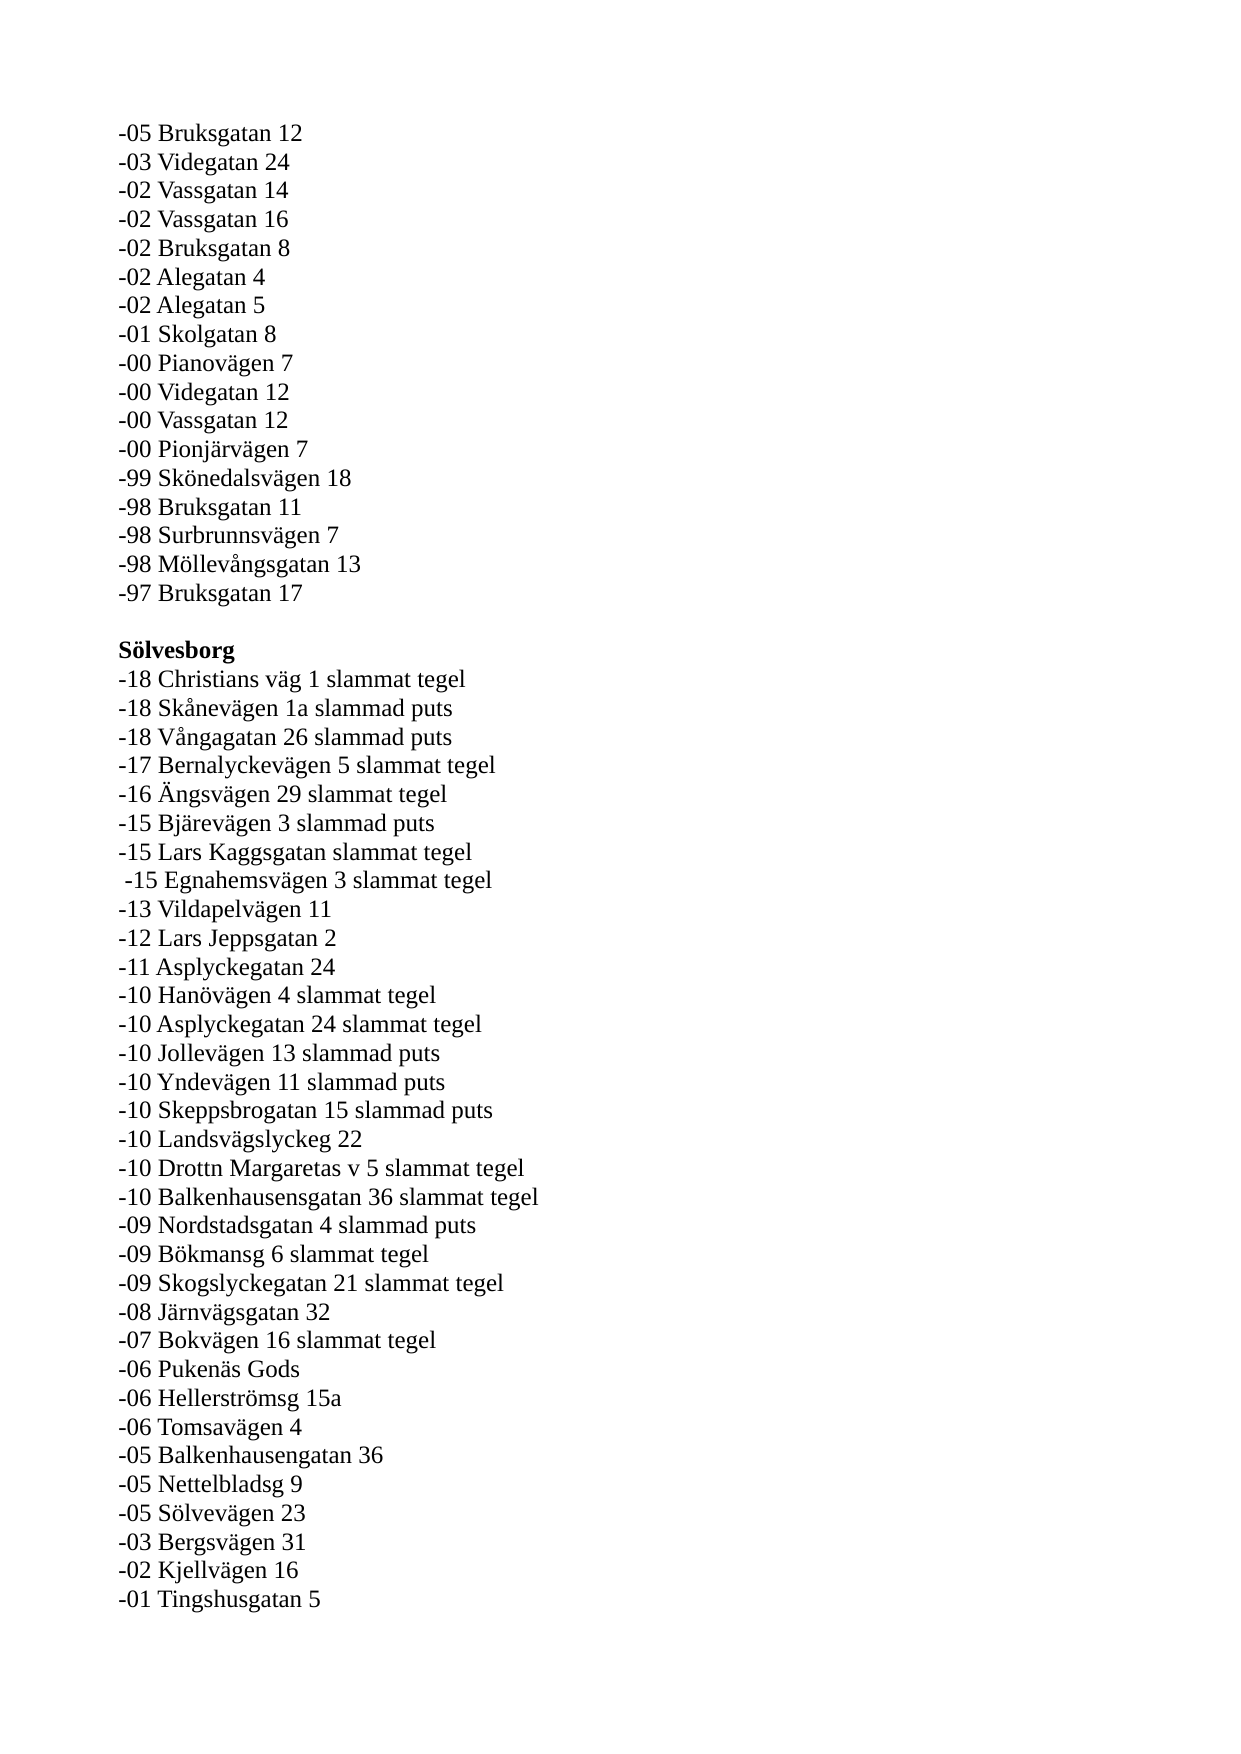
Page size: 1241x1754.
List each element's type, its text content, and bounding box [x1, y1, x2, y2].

text -11 Asplyckegatan 24 [118, 952, 1122, 981]
text -10 Landsvägslyckeg 22 [118, 1124, 1122, 1153]
text -17 Bernalyckevägen 5 slammat tegel [118, 751, 1122, 779]
text -10 Balkenhausensgatan 36 slammat tegel [118, 1182, 1122, 1211]
text -10 Hanövägen 4 slammat tegel [118, 981, 1122, 1009]
text -07 Bokvägen 16 slammat tegel -06 Pukenäs Gods -06 Hellerströmsg 15a -06 Tomsavägen 4 [118, 1326, 1122, 1441]
text -05 Balkenhausengatan 36 -05 Nettelbladsg 9 -05 Sölvevägen 23 -03 Bergsvägen 31 -02 Kjellvägen 16 -01 Tingshusgatan 5 [118, 1441, 1122, 1613]
text -12 Lars Jeppsgatan 2 [118, 923, 1122, 952]
text -10 Yndevägen 11 slammad puts [118, 1067, 1122, 1096]
text -13 Vildapelvägen 11 [118, 894, 1122, 923]
text -15 Lars Kaggsgatan slammat tegel [118, 837, 1122, 866]
text -18 Skånevägen 1a slammad puts [118, 693, 1122, 722]
text -09 Bökmansg 6 slammat tegel [118, 1239, 1122, 1268]
text -16 Ängsvägen 29 slammat tegel [118, 779, 1122, 808]
text -15 Egnahemsvägen 3 slammat tegel [118, 866, 1122, 894]
text -10 Skeppsbrogatan 15 slammad puts [118, 1096, 1122, 1124]
text -18 Christians väg 1 slammat tegel [118, 664, 1122, 693]
text -09 Nordstadsgatan 4 slammad puts [118, 1211, 1122, 1239]
text -18 Vångagatan 26 slammad puts [118, 722, 1122, 751]
text -10 Asplyckegatan 24 slammat tegel [118, 1009, 1122, 1038]
text -15 Bjärevägen 3 slammad puts [118, 808, 1122, 837]
text Sölvesborg [118, 636, 1122, 664]
text -09 Skogslyckegatan 21 slammat tegel [118, 1268, 1122, 1297]
text -10 Drottn Margaretas v 5 slammat tegel [118, 1153, 1122, 1182]
text -10 Jollevägen 13 slammad puts [118, 1038, 1122, 1067]
text -05 Bruksgatan 12 -03 Videgatan 24 -02 Vassgatan 14 -02 Vassgatan 16 -02 Bruksgatan 8 -02 Alegatan 4 -02 Alegatan 5 -01 Skolgatan 8 -00 Pianovägen 7 -00 Videgatan 12 -00 Vassgatan 12 -00 Pionjärvägen 7 -99 Skönedalsvägen 18 -98 Bruksgatan 11 -98 Surbrunnsvägen 7 -98 Möllevångsgatan 13 -97 Bruksgatan 17 [118, 118, 1122, 607]
text -08 Järnvägsgatan 32 [118, 1297, 1122, 1326]
